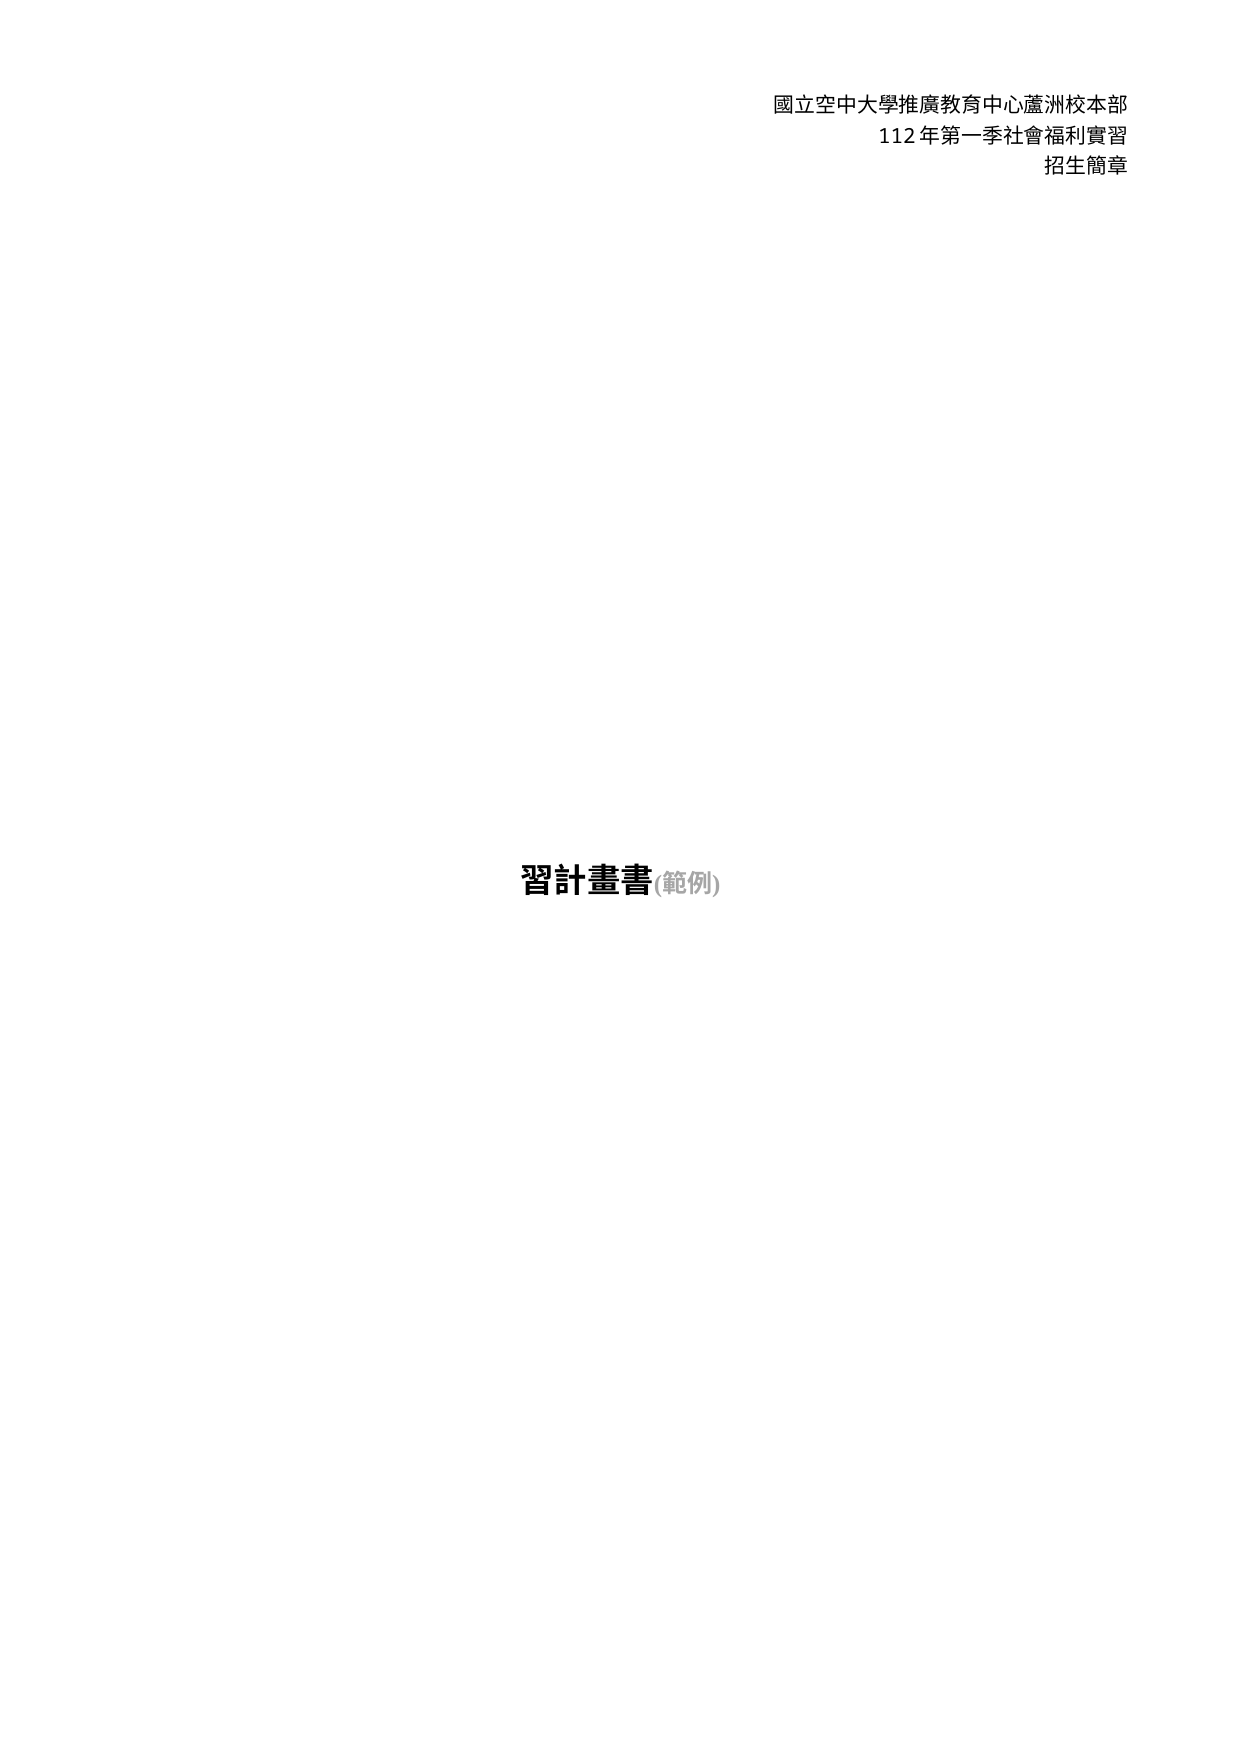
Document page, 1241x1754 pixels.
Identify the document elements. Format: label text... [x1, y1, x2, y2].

text 習計畫書(範例) [112, 836, 1128, 899]
